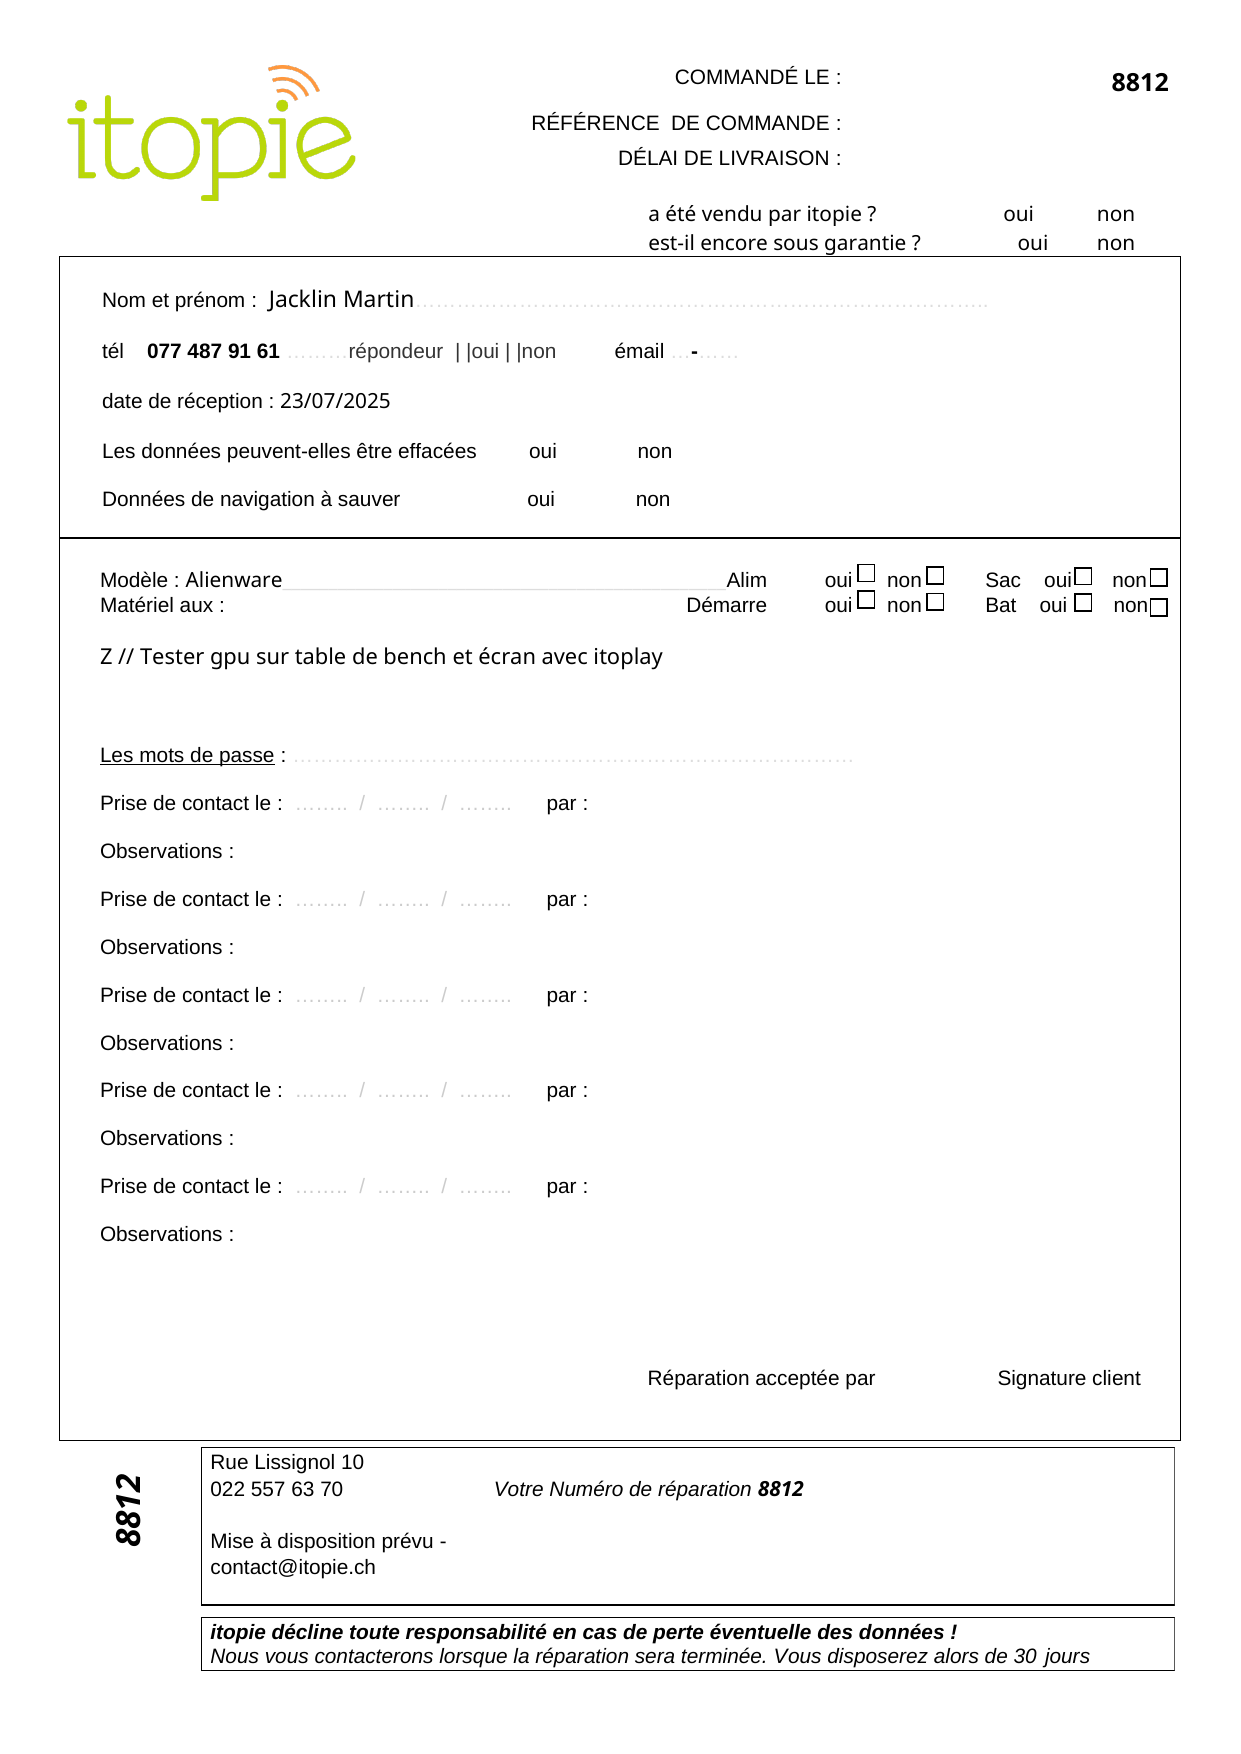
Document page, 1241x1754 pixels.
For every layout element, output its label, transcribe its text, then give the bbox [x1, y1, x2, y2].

text Observations : [60, 1123, 1180, 1150]
text Observations : [60, 836, 1180, 863]
table_cell itopie décline toute responsabilité en cas de perte éventuelle des données ! Nous vous contacterons lorsque la réparation sera terminée. Vous disposerez alors de 30 jours [195, 1611, 1180, 1677]
table_header COMMANDÉ LE : [490, 59, 847, 104]
picture [67, 65, 356, 201]
text Observations : [60, 1027, 1180, 1054]
text a été vendu par itopie ? oui non [59, 199, 1181, 228]
table_header Rue Lissignol 10 022 557 63 70 Votre Numéro de réparation 8812 Mise à disposition prévu - contact@itopie.ch [195, 1441, 1180, 1611]
table_cell [847, 140, 1180, 175]
table_cell [847, 105, 1180, 140]
table_cell DÉLAI DE LIVRAISON : [490, 140, 847, 175]
text Modèle : Alienware Alim oui non Sac oui non [879, 562, 925, 590]
text Données de navigation à sauver oui non [60, 484, 1180, 511]
text Z // Tester gpu sur table de bench et écran avec itoplay [60, 638, 1180, 671]
text tél 077 487 91 61 ………répondeur | |oui | |non émail …-…… [60, 335, 1180, 362]
text est-il encore sous garantie ? oui non [59, 228, 1181, 256]
table_header 8812 [59, 1441, 195, 1677]
text date de réception : 23/07/2025 [60, 383, 1180, 415]
text Matériel aux : Démarre oui non Bat oui non [60, 590, 1180, 617]
text Prise de contact le : …….. / …….. / …….. par : [60, 883, 1180, 911]
text Modèle : Alienware Alim oui non Sac oui non [60, 562, 856, 590]
text Observations : [60, 1219, 1180, 1246]
table_header 8812 [847, 59, 1180, 104]
table_cell RÉFÉRENCE DE COMMANDE : [490, 105, 847, 140]
text Nom et prénom : Jacklin Martin……………………………………………………………………….. [60, 280, 1180, 314]
text Prise de contact le : …….. / …….. / …….. par : [60, 788, 1180, 815]
text Modèle : Alienware Alim oui non Sac oui non [948, 562, 1180, 590]
text Prise de contact le : …….. / …….. / …….. par : [60, 1075, 1180, 1102]
text Observations : [60, 931, 1180, 958]
text Réparation acceptée par Signature client [60, 1363, 1180, 1390]
text Les mots de passe : ……………………………………………………………………… [60, 740, 1180, 767]
text Prise de contact le : …….. / …….. / …….. par : [60, 1171, 1180, 1198]
text Les données peuvent-elles être effacées oui non [60, 436, 1180, 463]
text Prise de contact le : …….. / …….. / …….. par : [60, 979, 1180, 1006]
